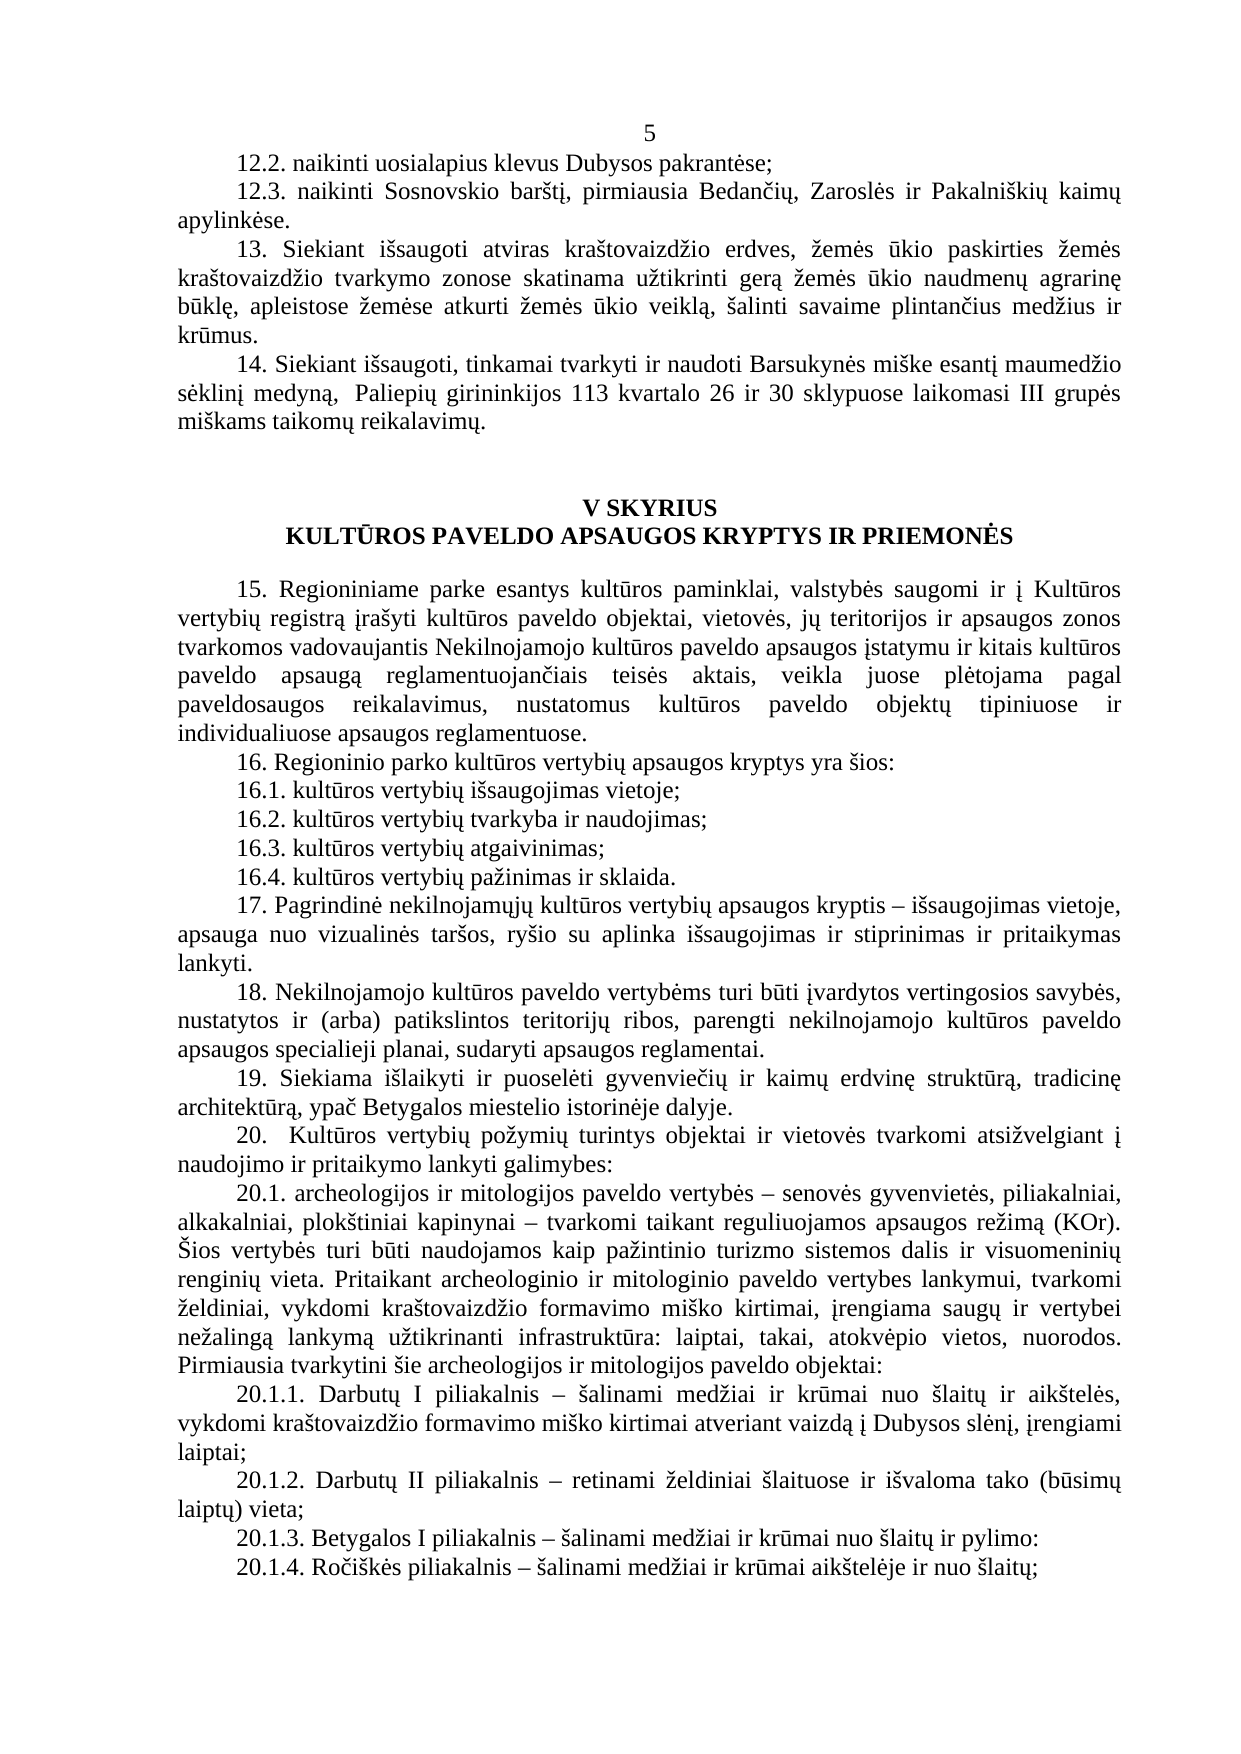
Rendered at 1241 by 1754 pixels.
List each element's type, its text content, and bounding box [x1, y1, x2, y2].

text 18. Nekilnojamojo kultūros paveldo vertybėms turi būti įvardytos vertingosios savybės, nustatytos ir (arba) patikslintos teritorijų ribos, parengti nekilnojamojo kultūros paveldo apsaugos specialieji planai, sudaryti apsaugos reglamentai. [177, 977, 1122, 1063]
text 16.1. kultūros vertybių išsaugojimas vietoje; [177, 775, 1122, 804]
text V SKYRIUS [177, 493, 1122, 521]
text 20.1.1. Darbutų I piliakalnis – šalinami medžiai ir krūmai nuo šlaitų ir aikštelės, vykdomi kraštovaizdžio formavimo miško kirtimai atveriant vaizdą į Dubysos slėnį, įrengiami laiptai; [177, 1379, 1122, 1465]
text 20. Kultūros vertybių požymių turintys objektai ir vietovės tvarkomi atsižvelgiant į naudojimo ir pritaikymo lankyti galimybes: [177, 1120, 1122, 1178]
text 16.2. kultūros vertybių tvarkyba ir naudojimas; [177, 804, 1122, 833]
text 20.1.3. Betygalos I piliakalnis – šalinami medžiai ir krūmai nuo šlaitų ir pylimo: [177, 1523, 1122, 1552]
text 16. Regioninio parko kultūros vertybių apsaugos kryptys yra šios: [177, 747, 1122, 775]
text 12.3. naikinti Sosnovskio barštį, pirmiausia Bedančių, Zaroslės ir Pakalniškių kaimų apylinkėse. [177, 176, 1122, 234]
text 16.3. kultūros vertybių atgaivinimas; [177, 833, 1122, 862]
text KULTŪROS PAVELDO APSAUGOS KRYPTYS IR PRIEMONĖS [177, 521, 1122, 550]
text 20.1.4. Ročiškės piliakalnis – šalinami medžiai ir krūmai aikštelėje ir nuo šlaitų; [177, 1552, 1122, 1580]
text 20.1.2. Darbutų II piliakalnis – retinami želdiniai šlaituose ir išvaloma tako (būsimų laiptų) vieta; [177, 1465, 1122, 1523]
text 20.1. archeologijos ir mitologijos paveldo vertybės – senovės gyvenvietės, piliakalniai, alkakalniai, plokštiniai kapinynai – tvarkomi taikant reguliuojamos apsaugos režimą (KOr). Šios vertybės turi būti naudojamos kaip pažintinio turizmo sistemos dalis ir visuomeninių renginių vieta. Pritaikant archeologinio ir mitologinio paveldo vertybes lankymui, tvarkomi želdiniai, vykdomi kraštovaizdžio formavimo miško kirtimai, įrengiama saugų ir vertybei nežalingą lankymą užtikrinanti infrastruktūra: laiptai, takai, atokvėpio vietos, nuorodos. Pirmiausia tvarkytini šie archeologijos ir mitologijos paveldo objektai: [177, 1178, 1122, 1379]
text 14. Siekiant išsaugoti, tinkamai tvarkyti ir naudoti Barsukynės miške esantį maumedžio sėklinį medyną, Paliepių girininkijos 113 kvartalo 26 ir 30 sklypuose laikomasi III grupės miškams taikomų reikalavimų. [177, 349, 1122, 435]
text 15. Regioniniame parke esantys kultūros paminklai, valstybės saugomi ir į Kultūros vertybių registrą įrašyti kultūros paveldo objektai, vietovės, jų teritorijos ir apsaugos zonos tvarkomos vadovaujantis Nekilnojamojo kultūros paveldo apsaugos įstatymu ir kitais kultūros paveldo apsaugą reglamentuojančiais teisės aktais, veikla juose plėtojama pagal paveldosaugos reikalavimus, nustatomus kultūros paveldo objektų tipiniuose ir individualiuose apsaugos reglamentuose. [177, 574, 1122, 747]
text 13. Siekiant išsaugoti atviras kraštovaizdžio erdves, žemės ūkio paskirties žemės kraštovaizdžio tvarkymo zonose skatinama užtikrinti gerą žemės ūkio naudmenų agrarinę būklę, apleistose žemėse atkurti žemės ūkio veiklą, šalinti savaime plintančius medžius ir krūmus. [177, 234, 1122, 349]
text 12.2. naikinti uosialapius klevus Dubysos pakrantėse; [177, 148, 1122, 176]
text 17. Pagrindinė nekilnojamųjų kultūros vertybių apsaugos kryptis – išsaugojimas vietoje, apsauga nuo vizualinės taršos, ryšio su aplinka išsaugojimas ir stiprinimas ir pritaikymas lankyti. [177, 890, 1122, 977]
text 16.4. kultūros vertybių pažinimas ir sklaida. [177, 862, 1122, 890]
text 19. Siekiama išlaikyti ir puoselėti gyvenviečių ir kaimų erdvinę struktūrą, tradicinę architektūrą, ypač Betygalos miestelio istorinėje dalyje. [177, 1063, 1122, 1120]
